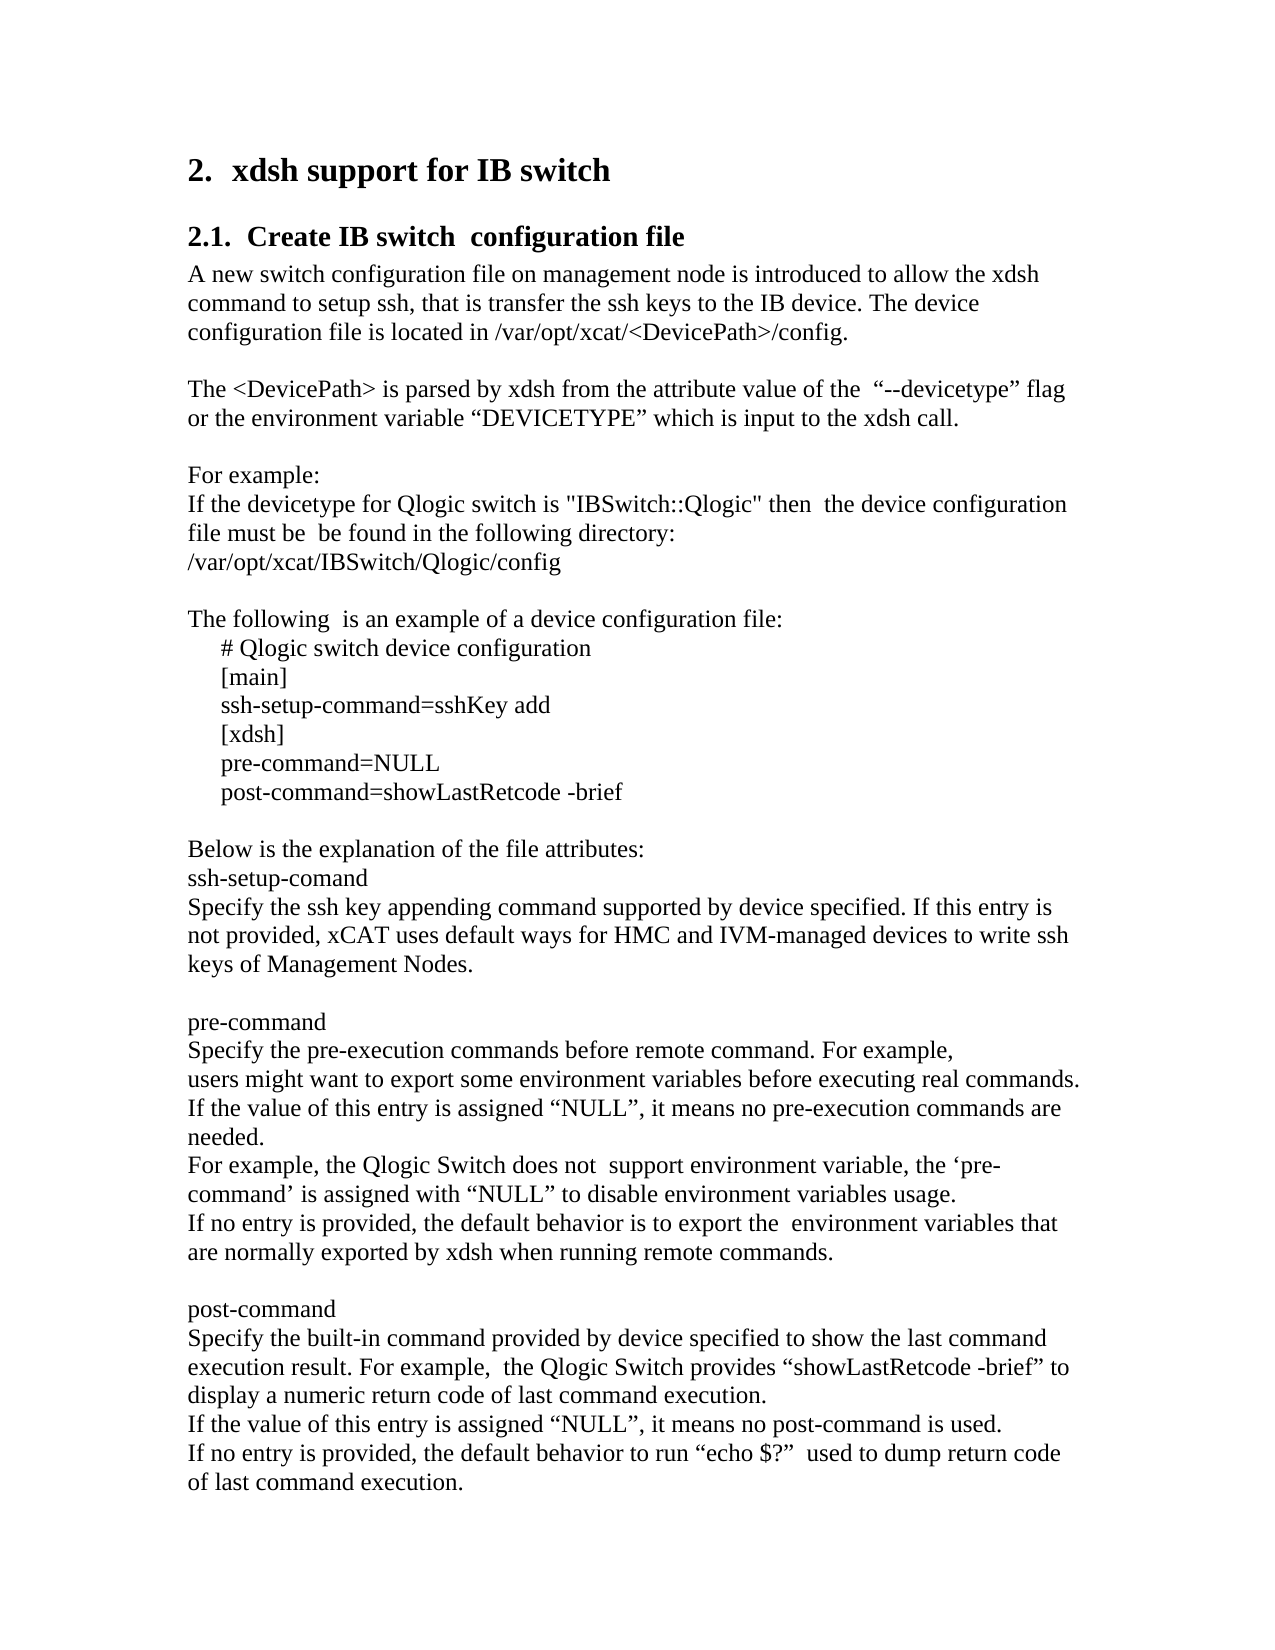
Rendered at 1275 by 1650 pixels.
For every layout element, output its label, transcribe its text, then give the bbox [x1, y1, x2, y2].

list pre-command=NULL [187, 748, 1087, 777]
text Below is the explanation of the file attributes: [187, 834, 1087, 863]
list [xdsh] [187, 719, 1087, 748]
text If the value of this entry is assigned “NULL”, it means no pre-execution commands are needed. For example, the Qlogic Switch does not support environment variable, the ‘pre-command’ is assigned with “NULL” to disable environment variables usage. [187, 1093, 1087, 1208]
text If the value of this entry is assigned “NULL”, it means no post-command is used. [187, 1409, 1087, 1438]
text The <DevicePath> is parsed by xdsh from the attribute value of the “--devicetype” flag or the environment variable “DEVICETYPE” which is input to the xdsh call. [187, 374, 1087, 432]
text If no entry is provided, the default behavior to run “echo $?” used to dump return code of last command execution. [187, 1438, 1087, 1496]
text Specify the pre-execution commands before remote command. For example, [187, 1036, 1087, 1064]
list post-command=showLastRetcode -brief [187, 777, 1087, 806]
text A new switch configuration file on management node is introduced to allow the xdsh command to setup ssh, that is transfer the ssh keys to the IB device. The device configuration file is located in /var/opt/xcat/<DevicePath>/config. [187, 259, 1087, 346]
text post-command [187, 1294, 1087, 1323]
text pre-command [187, 1007, 1087, 1036]
text The following is an example of a device configuration file: [187, 604, 1087, 633]
text Specify the built-in command provided by device specified to show the last command execution result. For example, the Qlogic Switch provides “showLastRetcode -brief” to display a numeric return code of last command execution. [187, 1323, 1087, 1409]
text /var/opt/xcat/IBSwitch/Qlogic/config [187, 547, 1087, 576]
text If the devicetype for Qlogic switch is "IBSwitch::Qlogic" then the device configuration file must be be found in the following directory: [187, 489, 1087, 547]
list ssh-setup-command=sshKey add [187, 691, 1087, 719]
text users might want to export some environment variables before executing real commands. [187, 1064, 1087, 1093]
text Specify the ssh key appending command supported by device specified. If this entry is not provided, xCAT uses default ways for HMC and IVM-managed devices to write ssh keys of Management Nodes. [187, 892, 1087, 978]
text For example: [187, 461, 1087, 489]
subtitle Create IB switch configuration file [187, 219, 1087, 253]
text ssh-setup-comand [187, 863, 1087, 892]
list # Qlogic switch device configuration [187, 633, 1087, 662]
list [main] [187, 662, 1087, 691]
text If no entry is provided, the default behavior is to export the environment variables that are normally exported by xdsh when running remote commands. [187, 1208, 1087, 1266]
subtitle xdsh support for IB switch [187, 150, 1087, 188]
